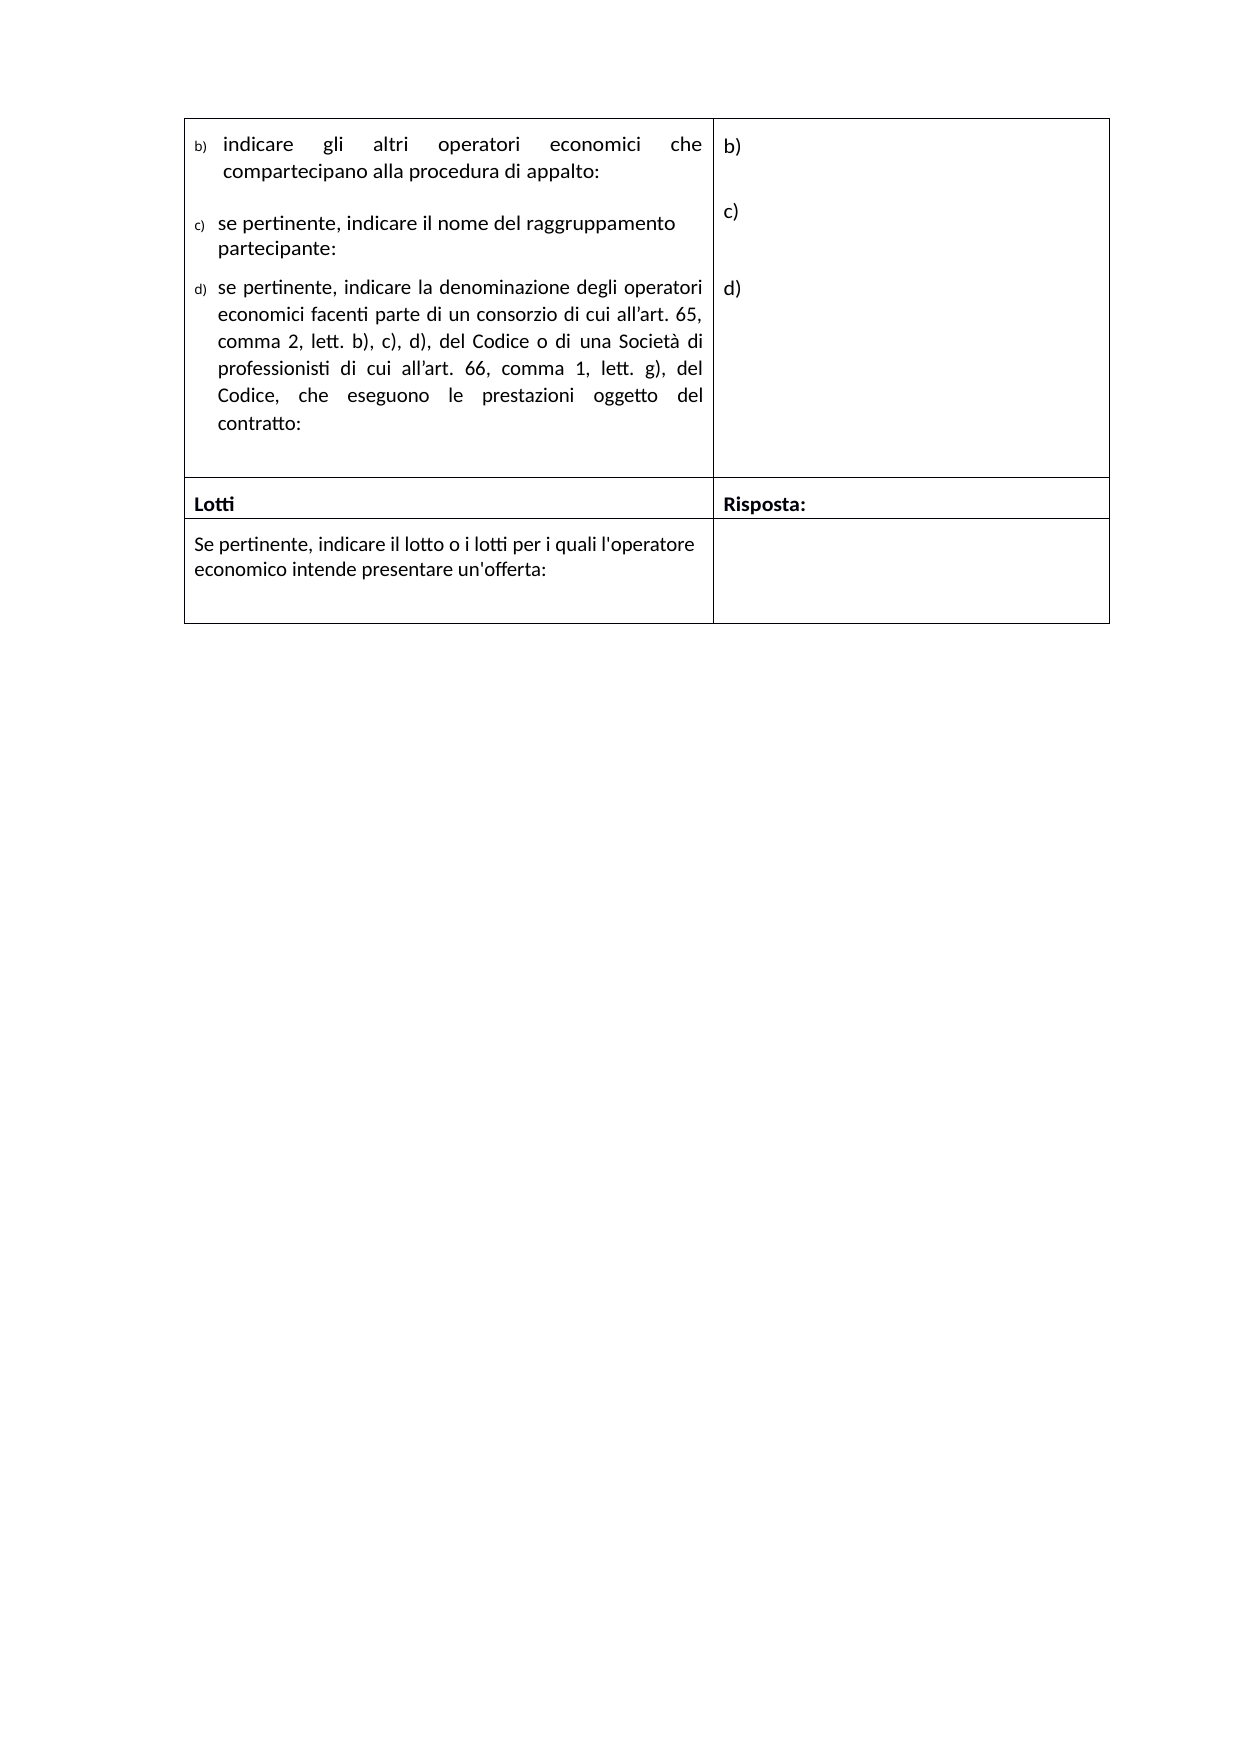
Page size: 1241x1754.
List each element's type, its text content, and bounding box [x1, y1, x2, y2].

table_cell [714, 519, 1109, 623]
table_header In caso affermativo: specificare il ruolo dell'operatore economico nel raggruppamento, ovvero consorzio, GEIE, rete di impresa di cui all’ art. 65, comma 2, lett. e), f), g), h), ed all’art. 66, comma 1, lett. a), b), c), d), e), f), del Codice (capofila, responsabile di compiti specifici, ecc.) indicare gli altri operatori economici che compartecipano alla procedura di appalto: se pertinente, indicare il nome del raggruppamento partecipante: se pertinente, indicare la denominazione degli operatori economici facenti parte di un consorzio di cui all’art. 65, comma 2, lett. b), c), d), del Codice o di una Società di professionisti di cui all’art. 66, comma 1, lett. g), del Codice, che eseguono le prestazioni oggetto del contratto: [185, 119, 713, 477]
table_header b) c) d) [714, 119, 1109, 477]
table_cell Se pertinente, indicare il lotto o i lotti per i quali l'operatore economico intende presentare un'offerta: [185, 519, 713, 623]
table_cell Risposta: [714, 478, 1109, 518]
table_cell Lotti [185, 478, 713, 518]
